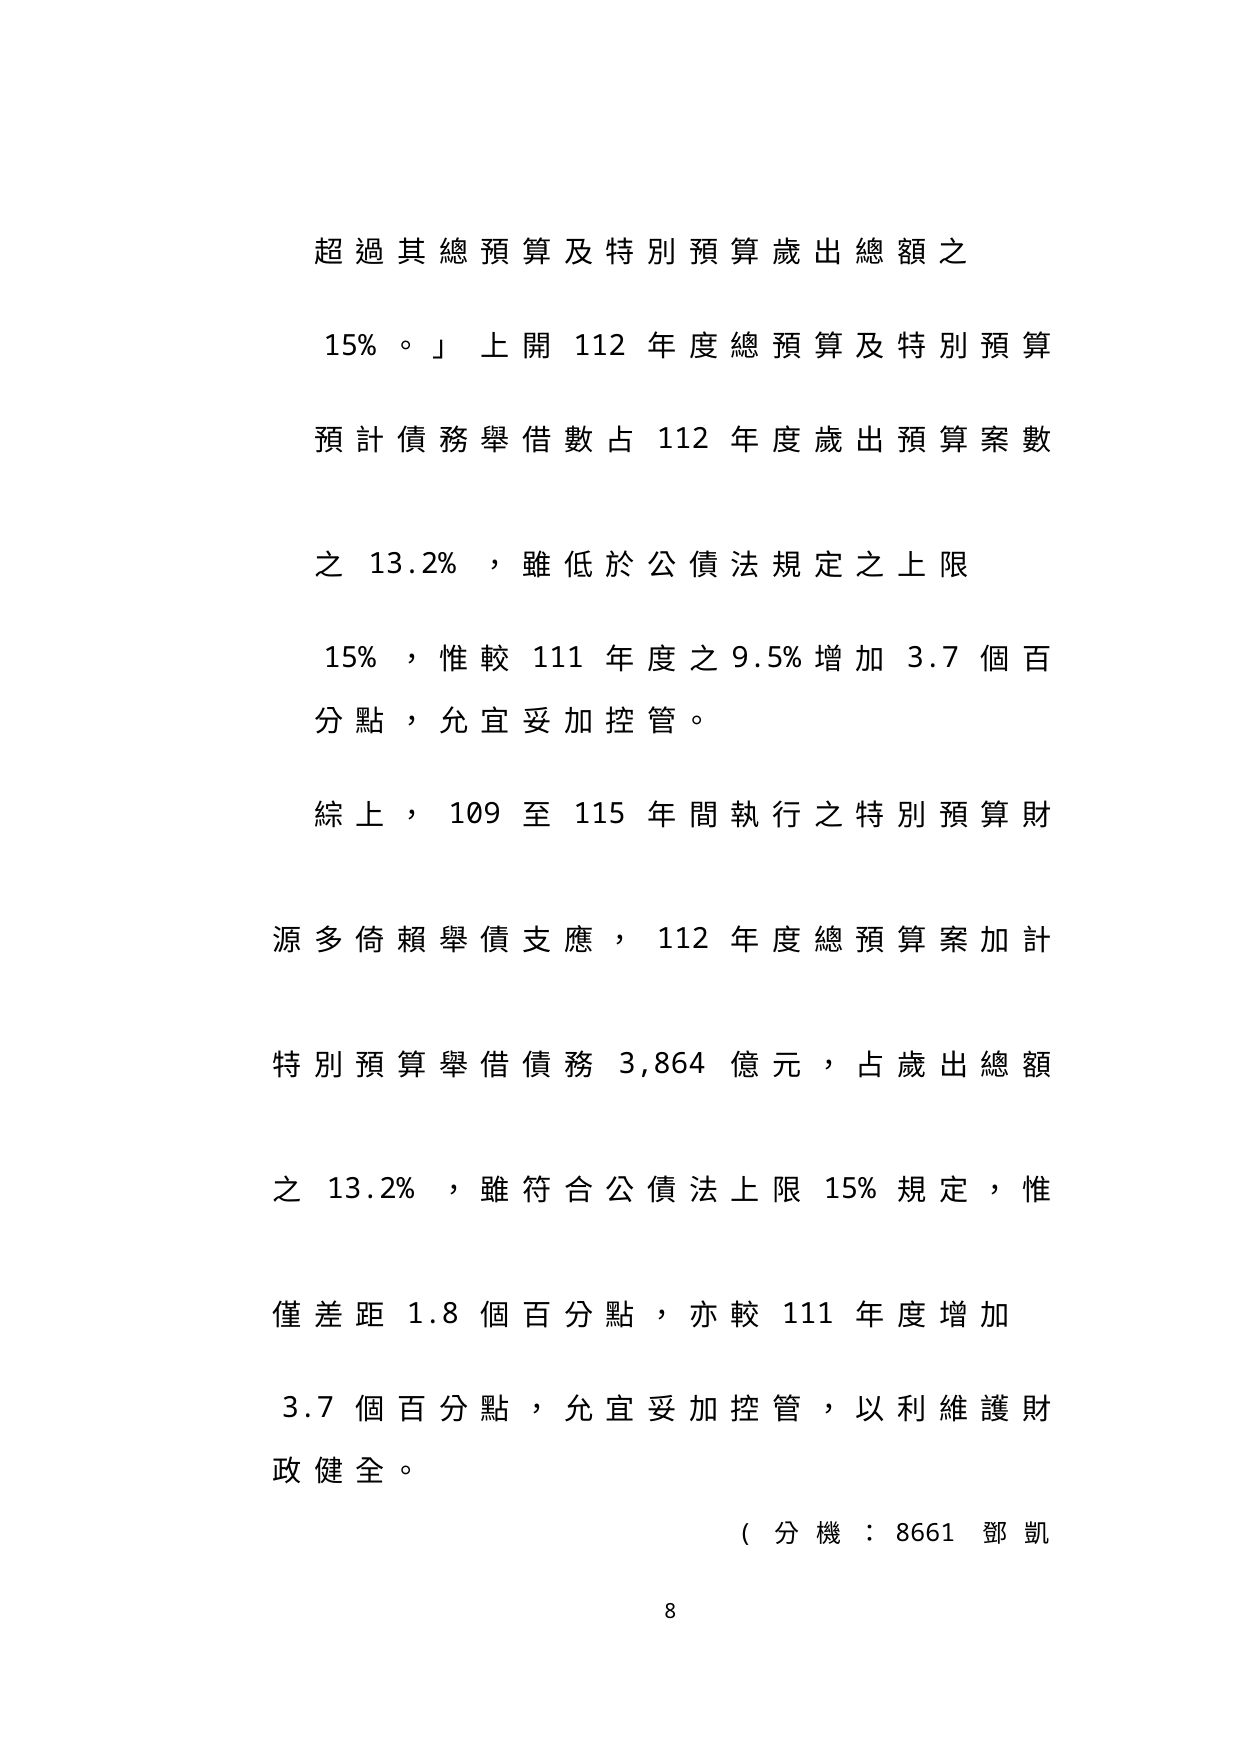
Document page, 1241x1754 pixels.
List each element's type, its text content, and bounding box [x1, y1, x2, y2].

text 綜上，109至115年間執行之特別預算財源多倚賴舉債支應，112年度總預算案加計特別預算舉借債務3,864億元，占歲出總額之13.2%，雖符合公債法上限15%規定，惟僅差距1.8個百分點，亦較111年度增加3.7個百分點，允宜妥加控管，以利維護財政健全。 [242, 740, 1058, 1490]
text (分機：8661 鄧凱 [242, 1490, 1058, 1552]
text 超過其總預算及特別預算歲出總額之15%。」上開112年度總預算及特別預算預計債務舉借數占112年度歲出預算案數之13.2%，雖低於公債法規定之上限15%，惟較111年度之9.5%增加3.7個百分點，允宜妥加控管。 [271, 177, 1058, 740]
